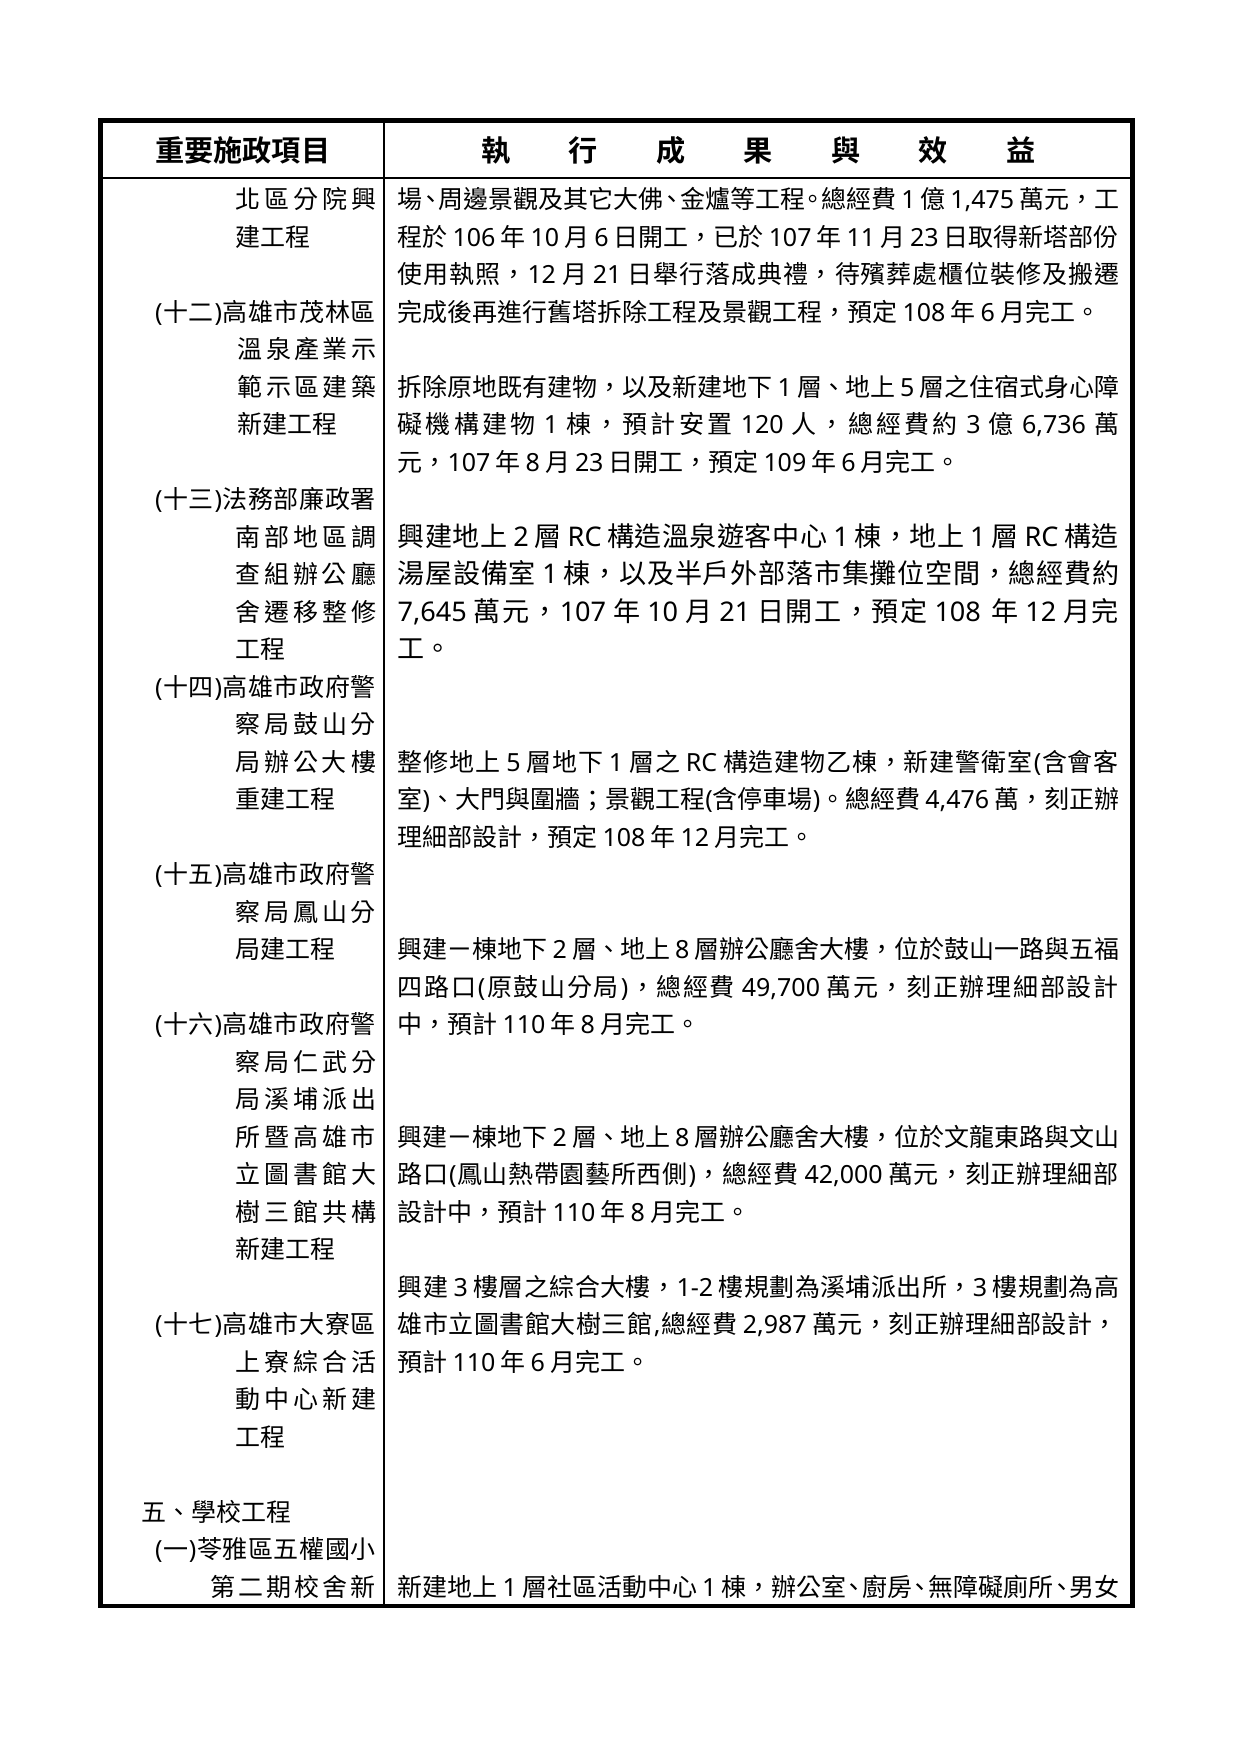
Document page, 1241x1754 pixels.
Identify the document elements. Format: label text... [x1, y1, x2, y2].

table_cell 北區分院興建工程 (十二)高雄市茂林區溫泉產業示範示區建築新建工程 (十三)法務部廉政署南部地區調查組辦公廳舍遷移整修工程 (十四)高雄市政府警察局鼓山分局辦公大樓重建工程 (十五)高雄市政府警察局鳳山分局建工程 (十六)高雄市政府警察局仁武分局溪埔派出所暨高雄市立圖書館大樹三館共構新建工程 (十七)高雄市大寮區上寮綜合活動中心新建工程 五、學校工程 (一)苓雅區五權國小第二期校舍新 [103, 179, 383, 1604]
table_cell 場、周邊景觀及其它大佛、金爐等工程。總經費1億1,475萬元，工程於106年10月6日開工，已於107年11月23日取得新塔部份使用執照，12月21日舉行落成典禮，待殯葬處櫃位裝修及搬遷完成後再進行舊塔拆除工程及景觀工程，預定108年6月完工。 拆除原地既有建物，以及新建地下1層、地上5層之住宿式身心障礙機構建物1棟，預計安置120人，總經費約3億6,736萬元，107年8月23日開工，預定109年6月完工。 興建地上2層RC構造溫泉遊客中心1棟，地上1層RC構造湯屋設備室1棟，以及半戶外部落市集攤位空間，總經費約7,645萬元，107年10月21日開工，預定108 年12月完工。 整修地上5層地下1層之RC構造建物乙棟，新建警衛室(含會客室)、大門與圍牆；景觀工程(含停車場)。總經費4,476萬，刻正辦理細部設計，預定108年12月完工。 興建ㄧ棟地下2層、地上8層辦公廳舍大樓，位於鼓山一路與五福四路口(原鼓山分局)，總經費49,700萬元，刻正辦理細部設計中，預計110年8月完工。 興建ㄧ棟地下2層、地上8層辦公廳舍大樓，位於文龍東路與文山路口(鳳山熱帶園藝所西側)，總經費42,000萬元，刻正辦理細部設計中，預計110年8月完工。 興建3樓層之綜合大樓，1-2樓規劃為溪埔派出所，3樓規劃為高雄市立圖書館大樹三館,總經費2,987萬元，刻正辦理細部設計，預計110年6月完工。 新建地上1層社區活動中心1棟，辦公室、廚房、無障礙廁所、男女 [385, 179, 1130, 1604]
table_header 執 行 成 果 與 效 益 [385, 123, 1130, 177]
table_header 重要施政項目 [103, 123, 383, 177]
